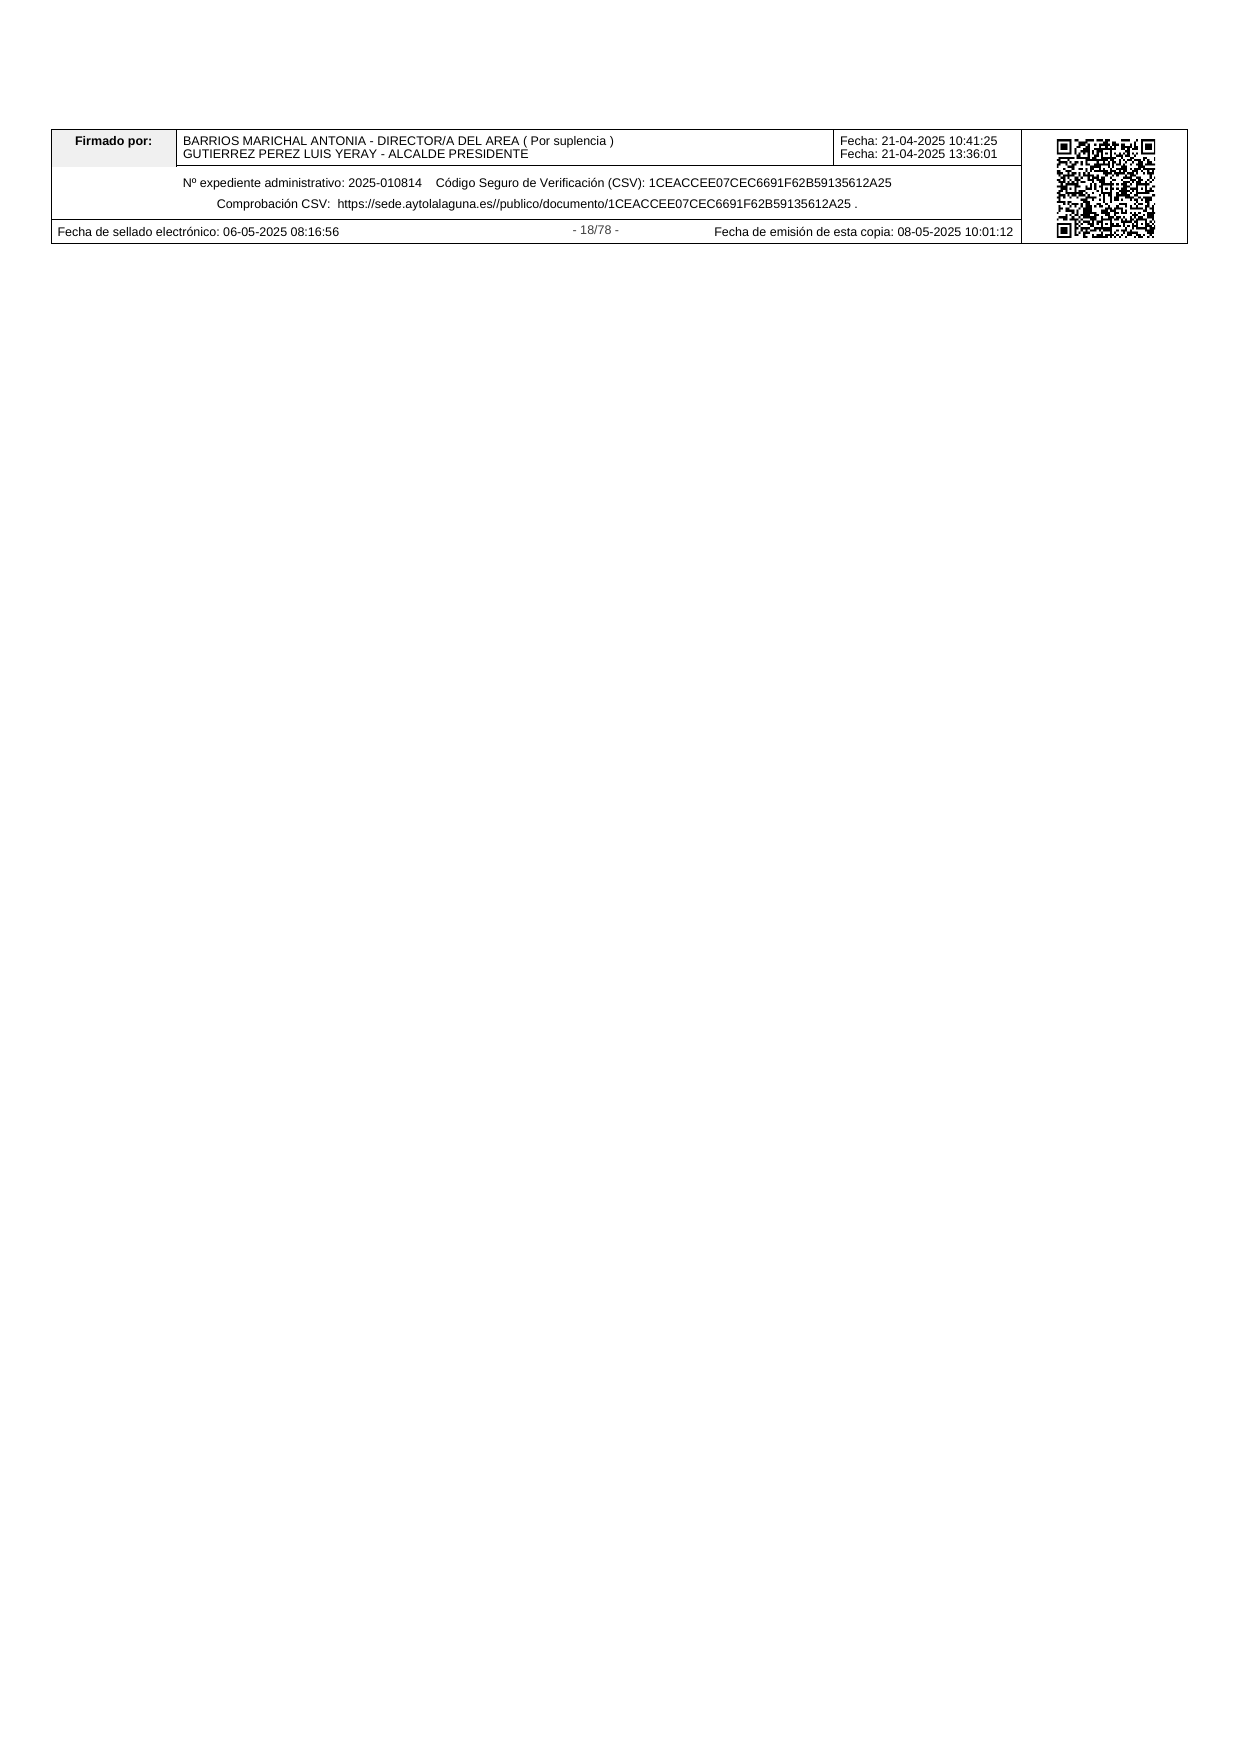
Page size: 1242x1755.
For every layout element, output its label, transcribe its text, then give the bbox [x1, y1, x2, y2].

table_header [1022, 130, 1187, 242]
table_header BARRIOS MARICHAL ANTONIA - DIRECTOR/A DEL AREA ( Por suplencia ) GUTIERREZ PEREZ LUIS YERAY - ALCALDE PRESIDENTE [177, 130, 833, 165]
table_cell Fecha de sellado electrónico: 06-05-2025 08:16:56 - 18/78 - Fecha de emisión de esta copia: 08-05-2025 10:01:12 [52, 220, 1021, 242]
table_cell Nº expediente administrativo: 2025-010814 Código Seguro de Verificación (CSV): 1CEACCEE07CEC6691F62B59135612A25 Comprobación CSV: https://sede.aytolalaguna.es//publico/documento/1CEACCEE07CEC6691F62B59135612A25 . [52, 166, 1021, 219]
table_header Fecha: 21-04-2025 10:41:25 Fecha: 21-04-2025 13:36:01 [834, 130, 1021, 165]
table_header Firmado por: [52, 130, 176, 165]
